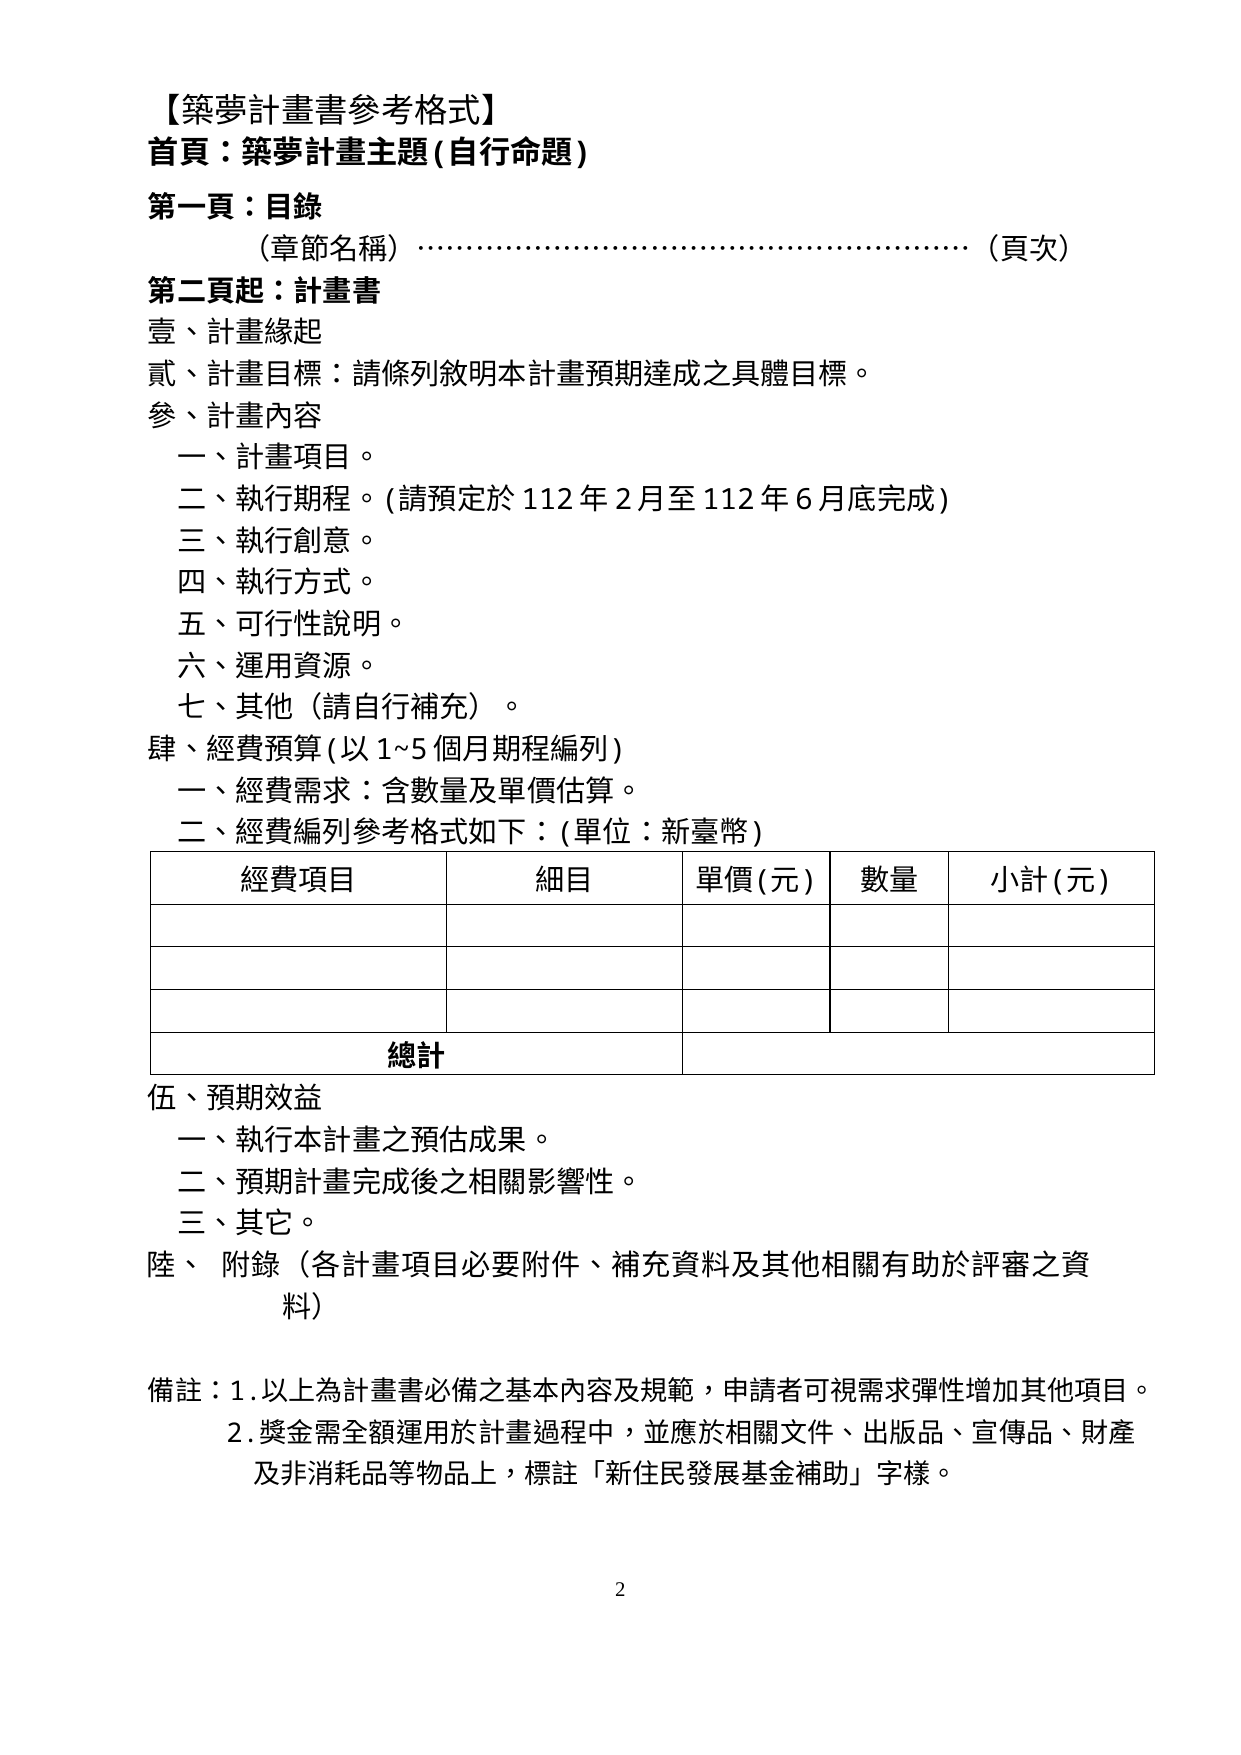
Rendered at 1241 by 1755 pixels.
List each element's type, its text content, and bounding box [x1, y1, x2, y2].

table_cell [831, 947, 948, 989]
text 第二頁起：計畫書 [148, 268, 1093, 309]
text 五、可行性說明。 [148, 601, 1093, 643]
table_header 小計(元) [949, 852, 1154, 903]
text 肆、經費預算(以1~5個月期程編列) [148, 726, 1093, 768]
table_cell [683, 947, 829, 989]
table_cell [949, 905, 1154, 946]
text 2.獎金需全額運用於計畫過程中，並應於相關文件、出版品、宣傳品、財產及非消耗品等物品上，標註「新住民發展基金補助」字樣。 [226, 1409, 1137, 1492]
table_header 細目 [447, 852, 682, 903]
text 四、執行方式。 [148, 559, 1093, 601]
text 三、其它。 [148, 1200, 1093, 1242]
text 參、計畫內容 [148, 393, 1093, 434]
table_cell 總計 [151, 1033, 682, 1074]
text 六、運用資源。 [148, 643, 1093, 684]
table_cell [447, 947, 682, 989]
text 二、執行期程。(請預定於112年2月至112年6月底完成) [148, 476, 1093, 518]
table_cell [949, 990, 1154, 1032]
table_cell [831, 905, 948, 946]
text 【築夢計畫書參考格式】 [148, 89, 1093, 130]
text 首頁：築夢計畫主題(自行命題) [148, 130, 1093, 172]
text 一、執行本計畫之預估成果。 [148, 1117, 1093, 1159]
table_header 經費項目 [151, 852, 446, 903]
table_cell [151, 905, 446, 946]
table_cell [447, 905, 682, 946]
table_cell [949, 947, 1154, 989]
table_cell [151, 990, 446, 1032]
list 附錄（各計畫項目必要附件、補充資料及其他相關有助於評審之資料） [147, 1242, 1093, 1325]
text 伍、預期效益 [148, 1075, 1093, 1117]
text 七、其他（請自行補充）。 [148, 684, 1093, 726]
table_cell [447, 990, 682, 1032]
table_header 單價(元) [683, 852, 829, 903]
table_cell [683, 990, 829, 1032]
text 二、預期計畫完成後之相關影響性。 [148, 1159, 1093, 1200]
text 貳、計畫目標：請條列敘明本計畫預期達成之具體目標。 [148, 351, 1093, 393]
table_cell [831, 990, 948, 1032]
text 一、計畫項目。 [148, 434, 1093, 476]
text 二、經費編列參考格式如下：(單位：新臺幣) [148, 809, 1093, 851]
text 三、執行創意。 [148, 518, 1093, 559]
table_header 數量 [831, 852, 948, 903]
table_cell [151, 947, 446, 989]
text 壹、計畫緣起 [148, 309, 1093, 351]
table_cell [683, 905, 829, 946]
text 一、經費需求：含數量及單價估算。 [148, 768, 1093, 809]
text 第一頁：目錄 [148, 184, 1093, 226]
table_cell [683, 1033, 1154, 1074]
text （章節名稱）…………………………………………………（頁次） [241, 226, 1093, 268]
text 備註：1.以上為計畫書必備之基本內容及規範，申請者可視需求彈性增加其他項目。 [148, 1367, 1137, 1409]
